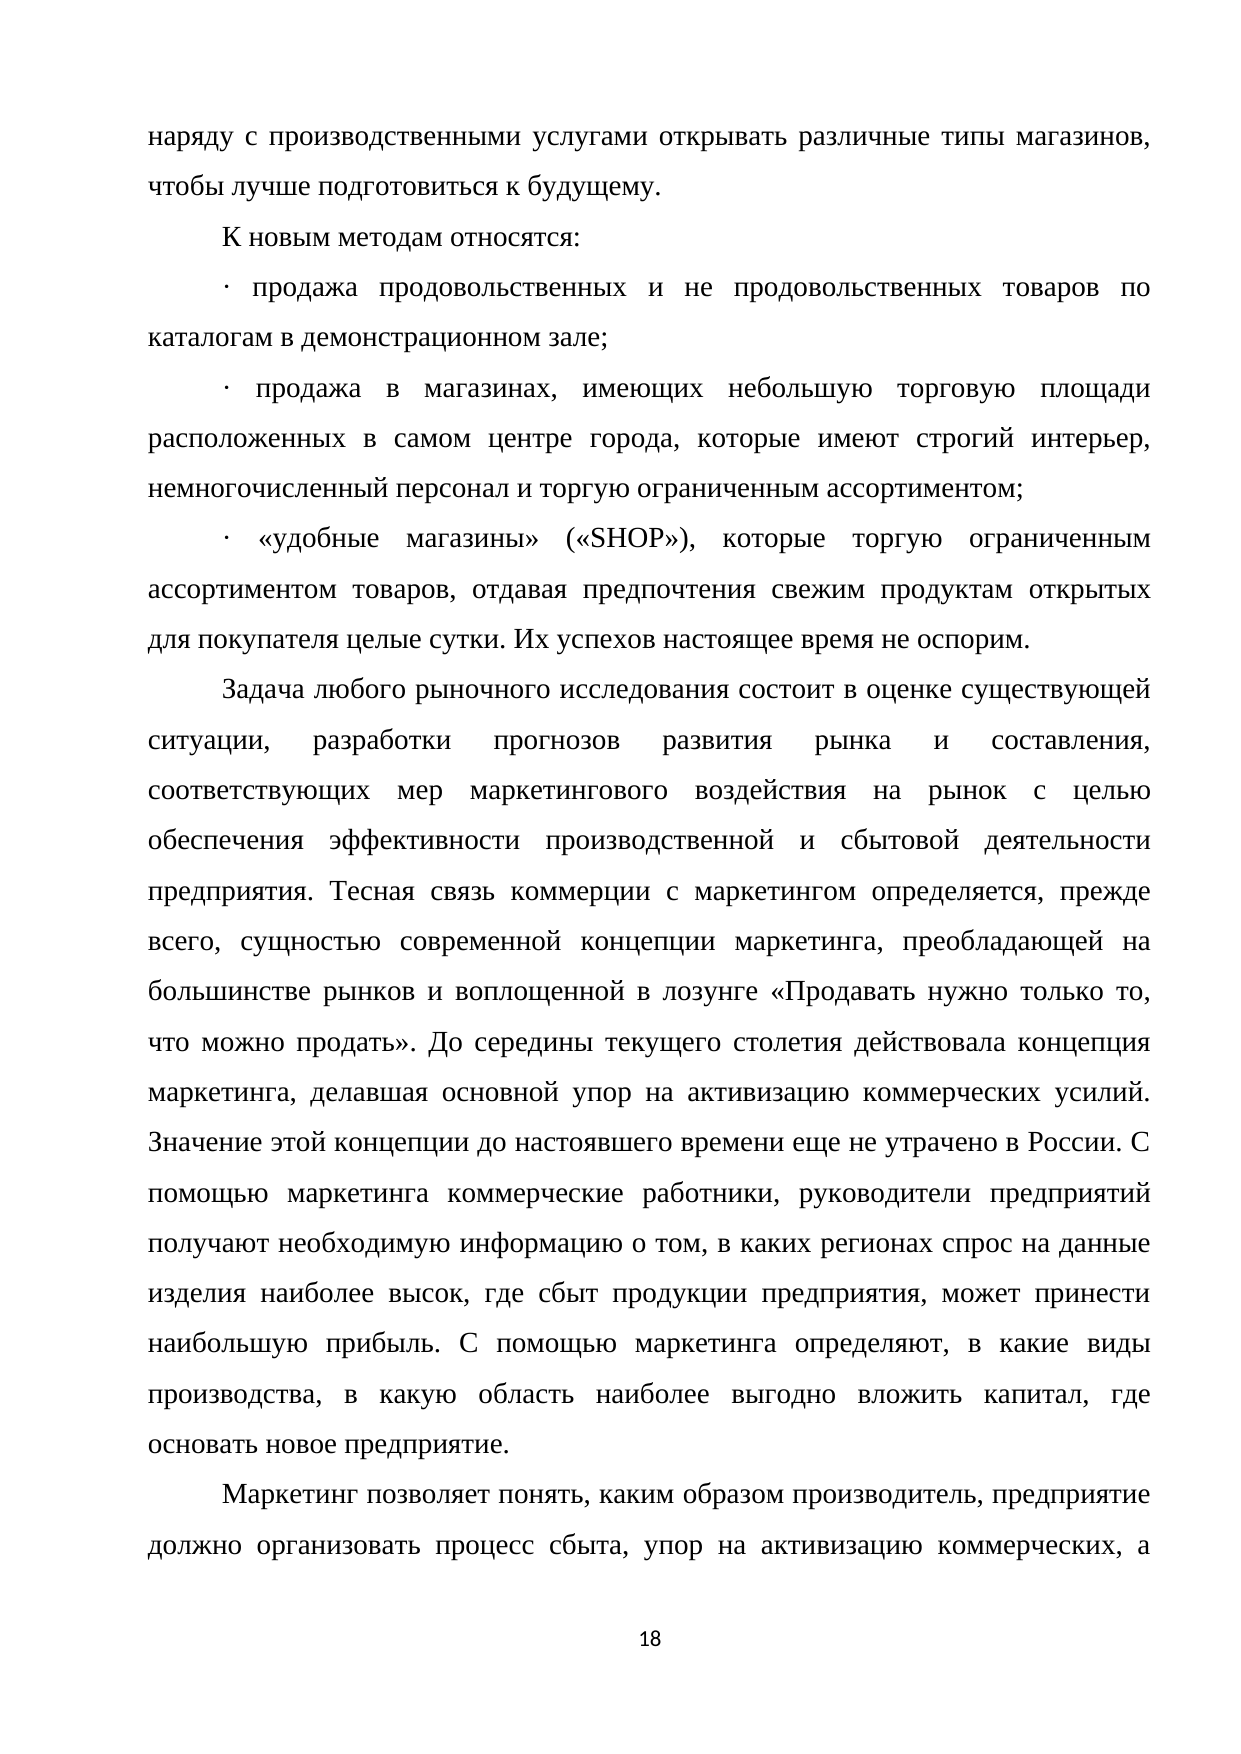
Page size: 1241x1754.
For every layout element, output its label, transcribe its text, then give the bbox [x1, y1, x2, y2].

text наряду с производственными услугами открывать различные типы магазинов, чтобы лучше подготовиться к будущему. [148, 118, 1152, 202]
text · продажа продовольственных и не продовольственных товаров по каталогам в демонстрационном зале; [148, 269, 1152, 353]
text Задача любого рыночного исследования состоит в оценке существующей ситуации, разработки прогнозов развития рынка и составления, соответствующих мер маркетингового воздействия на рынок с целью обеспечения эффективности производственной и сбытовой деятельности предприятия. Тесная связь коммерции с маркетингом определяется, прежде всего, сущностью современной концепции маркетинга, преобладающей на большинстве рынков и воплощенной в лозунге «Продавать нужно только то, что можно продать». До середины текущего столетия действовала концепция маркетинга, делавшая основной упор на активизацию коммерческих усилий. Значение этой концепции до настоявшего времени еще не утрачено в России. С помощью маркетинга коммерческие работники, руководители предприятий получают необходимую информацию о том, в каких регионах спрос на данные изделия наиболее высок, где сбыт продукции предприятия, может принести наибольшую прибыль. С помощью маркетинга определяют, в какие виды производства, в какую область наиболее выгодно вложить капитал, где основать новое предприятие. [148, 672, 1152, 1460]
text К новым методам относятся: [148, 219, 1152, 252]
text · продажа в магазинах, имеющих небольшую торговую площади расположенных в самом центре города, которые имеют строгий интерьер, немногочисленный персонал и торгую ограниченным ассортиментом; [148, 370, 1152, 504]
text Маркетинг позволяет понять, каким образом производитель, предприятие должно организовать процесс сбыта, упор на активизацию коммерческих, а [148, 1477, 1152, 1560]
text · «удобные магазины» («SHOP»), которые торгую ограниченным ассортиментом товаров, отдавая предпочтения свежим продуктам открытых для покупателя целые сутки. Их успехов настоящее время не оспорим. [148, 521, 1152, 655]
